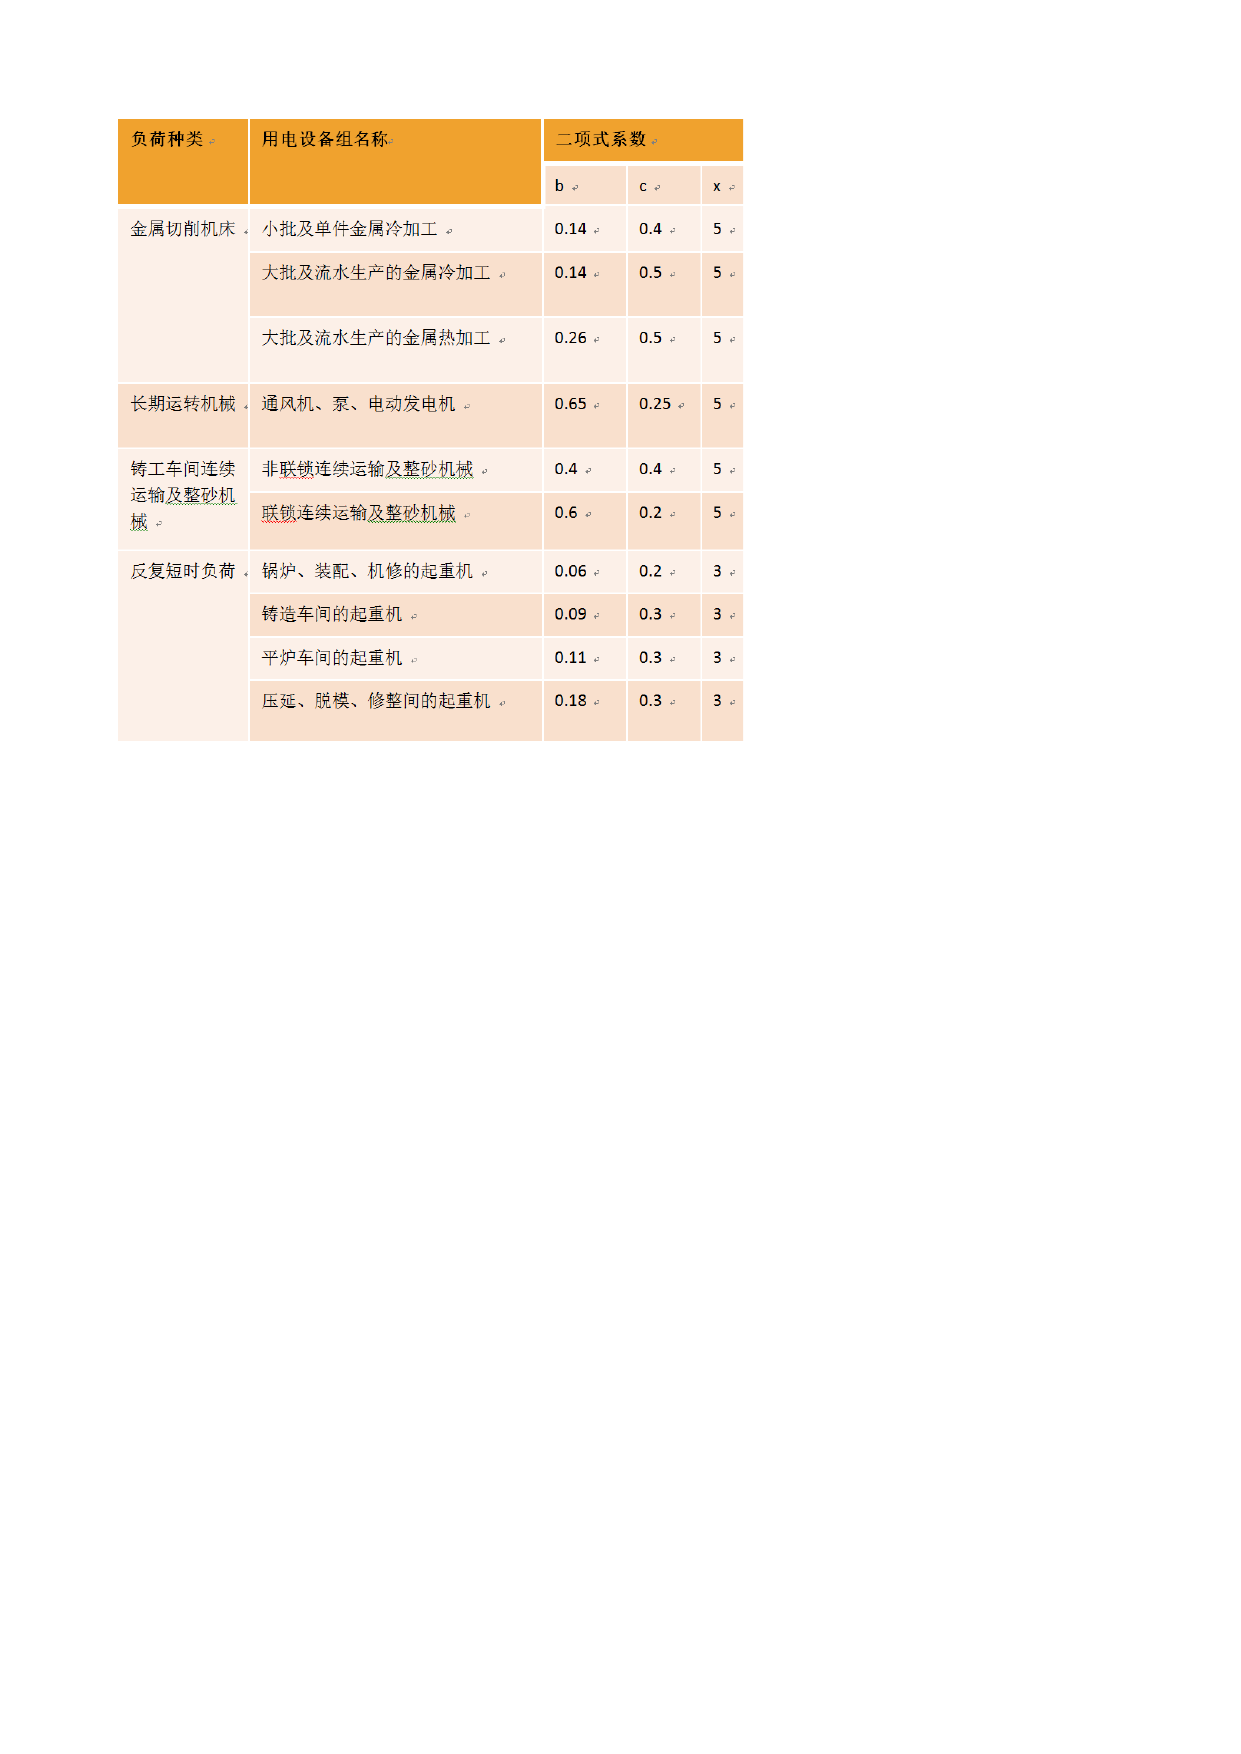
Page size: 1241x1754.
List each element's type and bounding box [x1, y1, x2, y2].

picture [118, 118, 744, 741]
